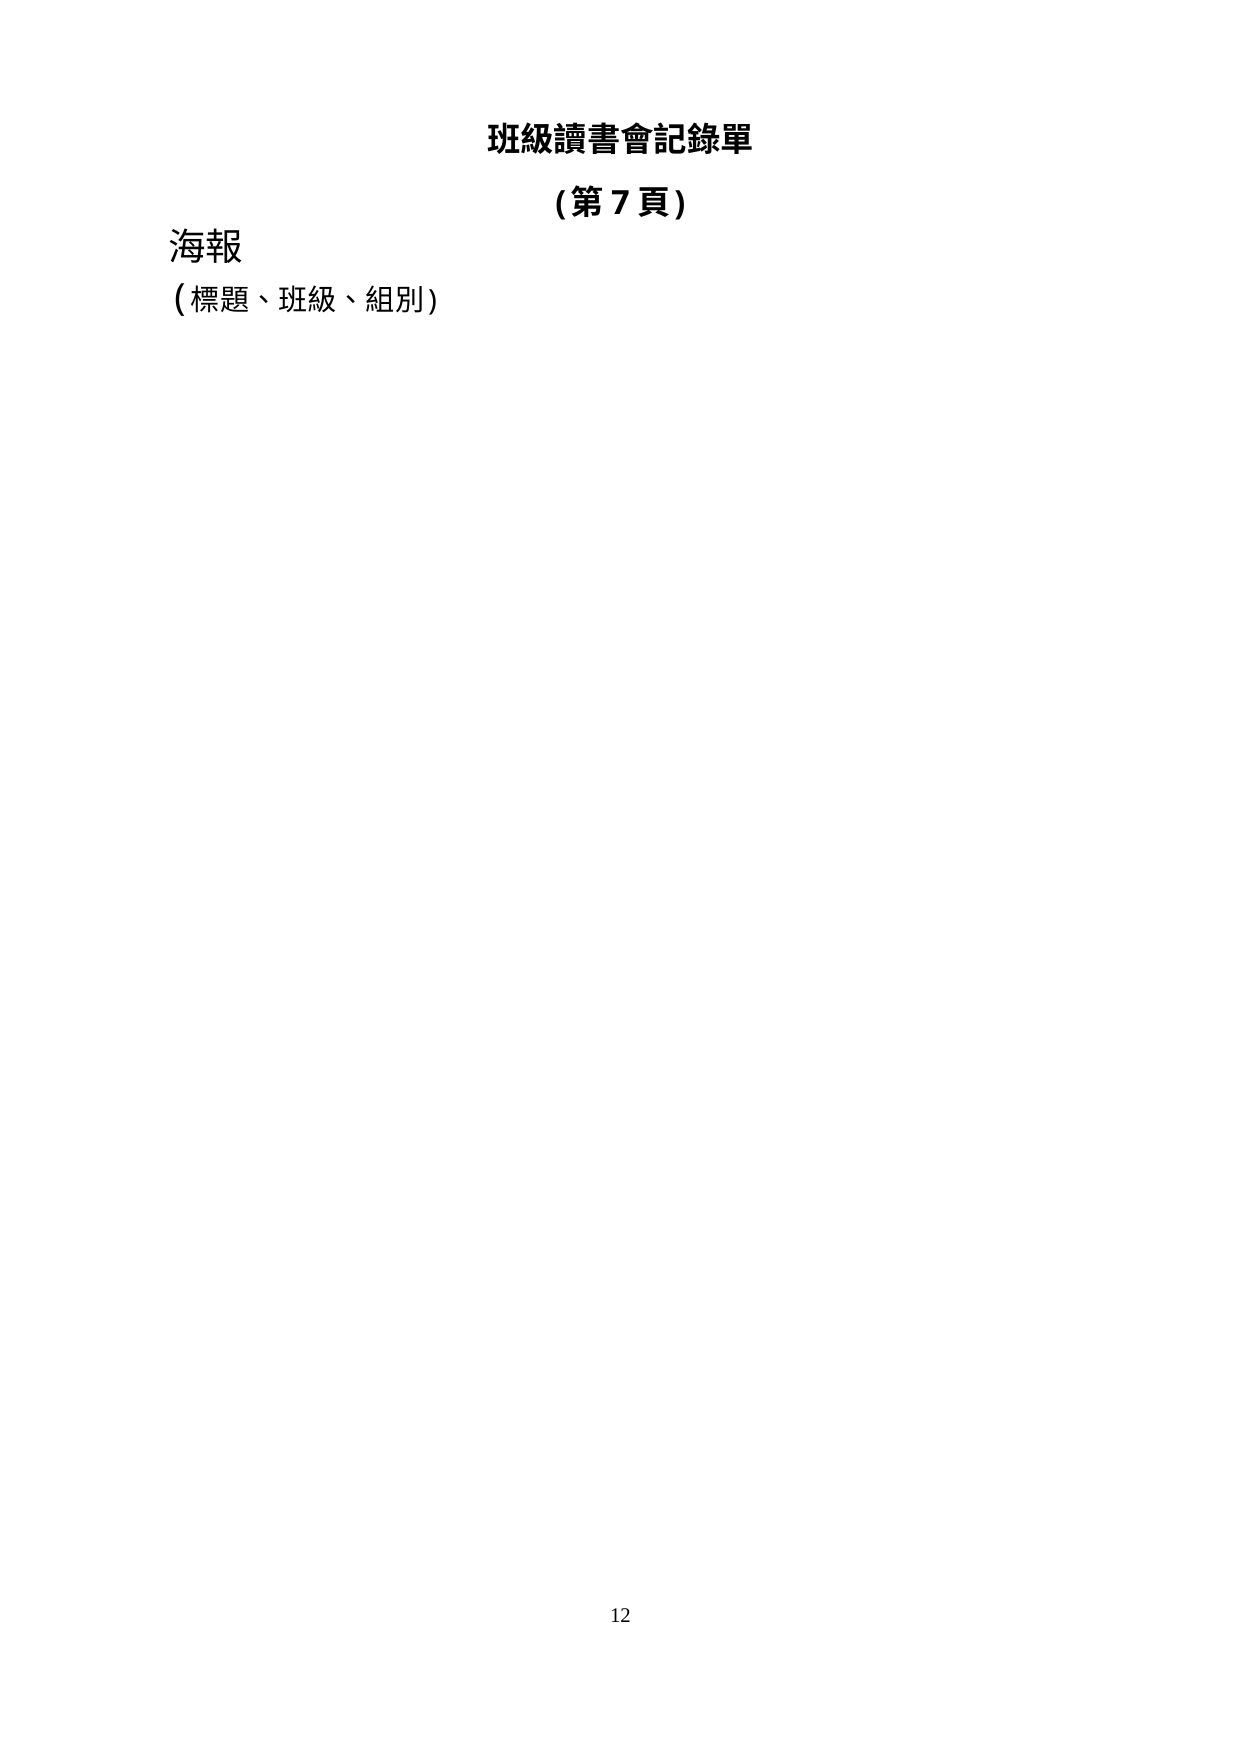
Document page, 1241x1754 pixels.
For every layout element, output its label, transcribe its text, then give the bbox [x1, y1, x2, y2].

text (第7頁) [118, 158, 1122, 221]
text 海報 [168, 221, 1122, 271]
text 班級讀書會記錄單 [118, 96, 1122, 158]
text (標題、班級、組別) [168, 271, 1122, 321]
